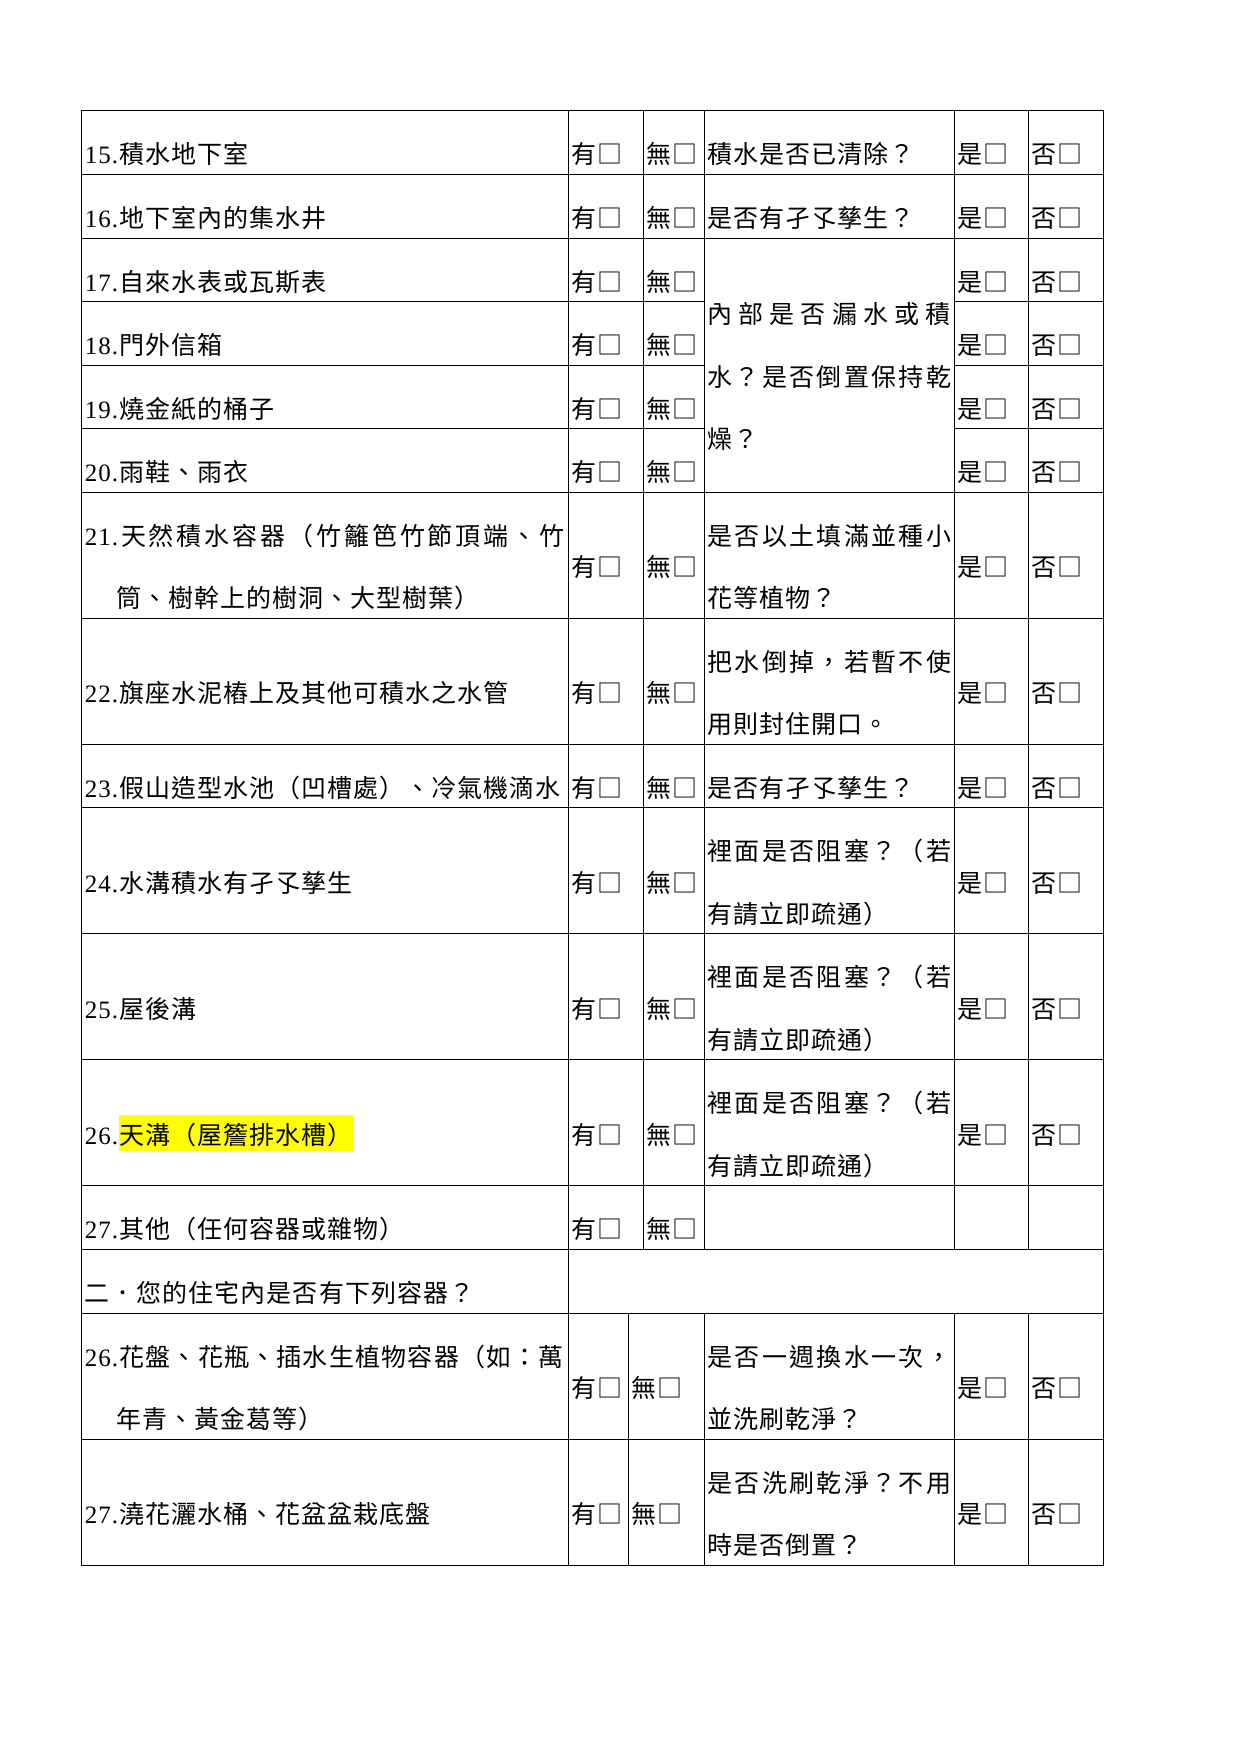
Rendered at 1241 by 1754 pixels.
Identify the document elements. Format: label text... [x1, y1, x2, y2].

table_cell 否□ [1029, 175, 1103, 237]
table_cell 26.花盤、花瓶、插水生植物容器（如：萬年青、黃金葛等） [82, 1314, 568, 1438]
table_cell 27.澆花灑水桶、花盆盆栽底盤 [82, 1440, 568, 1564]
table_cell 23.假山造型水池（凹槽處）、冷氣機滴水 [82, 745, 568, 807]
table_cell 18.門外信箱 [82, 302, 568, 364]
table_cell 21.天然積水容器（竹籬笆竹節頂端、竹筒、樹幹上的樹洞、大型樹葉） [82, 493, 568, 618]
table_cell 是□ [955, 1440, 1028, 1564]
table_cell 裡面是否阻塞？（若有請立即疏通） [705, 934, 954, 1059]
table_cell 有□ [569, 493, 643, 618]
table_cell 無□ [644, 934, 704, 1059]
table_cell 無□ [644, 111, 704, 174]
table_cell 有□ [569, 619, 643, 744]
table_cell 是否洗刷乾淨？不用時是否倒置？ [705, 1440, 954, 1564]
table_cell 26.天溝（屋簷排水槽） [82, 1060, 568, 1185]
table_cell 無□ [644, 493, 704, 618]
table_cell 無□ [644, 1060, 704, 1185]
table_cell 把水倒掉，若暫不使用則封住開口。 [705, 619, 954, 744]
table_cell 25.屋後溝 [82, 934, 568, 1059]
table_cell 16.地下室內的集水井 [82, 175, 568, 237]
table_cell 否□ [1029, 1314, 1103, 1438]
table_cell 是□ [955, 1060, 1028, 1185]
table_cell 是□ [955, 429, 1028, 492]
table_cell 有□ [569, 745, 643, 807]
table_cell [705, 1186, 954, 1249]
table_cell 無□ [644, 429, 704, 492]
table_cell 17.自來水表或瓦斯表 [82, 239, 568, 301]
table_cell 否□ [1029, 239, 1103, 301]
table_cell 無□ [644, 808, 704, 933]
table_cell 無□ [644, 619, 704, 744]
table_cell 是□ [955, 619, 1028, 744]
table_cell 無□ [629, 1440, 704, 1564]
table_cell 22.旗座水泥樁上及其他可積水之水管 [82, 619, 568, 744]
table_cell 是□ [955, 1314, 1028, 1438]
table_cell 否□ [1029, 619, 1103, 744]
table_cell 是□ [955, 239, 1028, 301]
table_cell 是□ [955, 366, 1028, 428]
table_cell 有□ [569, 934, 643, 1059]
table_cell 有□ [569, 808, 643, 933]
table_cell [955, 1186, 1028, 1249]
table_cell 否□ [1029, 429, 1103, 492]
table_cell 有□ [569, 302, 643, 364]
table_cell 無□ [629, 1314, 704, 1438]
table_cell 是否有孑孓孳生？ [705, 175, 954, 237]
table_cell 否□ [1029, 1060, 1103, 1185]
table_cell 無□ [644, 1186, 704, 1249]
table_cell 是否以土填滿並種小花等植物？ [705, 493, 954, 618]
table_cell 無□ [644, 175, 704, 237]
table_cell 有□ [569, 1440, 628, 1564]
table_cell 無□ [644, 302, 704, 364]
table_cell 有□ [569, 1060, 643, 1185]
table_cell 無□ [644, 745, 704, 807]
table_cell 否□ [1029, 366, 1103, 428]
table_cell 否□ [1029, 1440, 1103, 1564]
table_cell 有□ [569, 175, 643, 237]
table_cell 否□ [1029, 111, 1103, 174]
table_cell 否□ [1029, 934, 1103, 1059]
table_cell 有□ [569, 429, 643, 492]
table_cell 否□ [1029, 493, 1103, 618]
table_cell 19.燒金紙的桶子 [82, 366, 568, 428]
table_cell 內部是否漏水或積水？是否倒置保持乾燥？ [705, 239, 954, 492]
table_cell 二．您的住宅內是否有下列容器？ [82, 1250, 568, 1312]
table_cell 是否一週換水一次，並洗刷乾淨？ [705, 1314, 954, 1438]
table_cell 20.雨鞋、雨衣 [82, 429, 568, 492]
table_cell [569, 1250, 1103, 1312]
table_cell 是□ [955, 493, 1028, 618]
table_cell 24.水溝積水有孑孓孳生 [82, 808, 568, 933]
table_cell 積水是否已清除？ [705, 111, 954, 174]
table_cell 是□ [955, 934, 1028, 1059]
table_cell 27.其他（任何容器或雜物） [82, 1186, 568, 1249]
table_cell 有□ [569, 1314, 628, 1438]
table_cell 是□ [955, 808, 1028, 933]
table_cell 裡面是否阻塞？（若有請立即疏通） [705, 1060, 954, 1185]
table_cell 是否有孑孓孳生？ [705, 745, 954, 807]
table_cell 有□ [569, 1186, 643, 1249]
table_cell 是□ [955, 111, 1028, 174]
table_cell 是□ [955, 745, 1028, 807]
table_cell 否□ [1029, 745, 1103, 807]
table_cell 否□ [1029, 808, 1103, 933]
table_cell 有□ [569, 111, 643, 174]
table_cell 是□ [955, 302, 1028, 364]
table_cell [1029, 1186, 1103, 1249]
table_cell 否□ [1029, 302, 1103, 364]
table_cell 15.積水地下室 [82, 111, 568, 174]
table_cell 有□ [569, 239, 643, 301]
table_cell 無□ [644, 239, 704, 301]
table_cell 是□ [955, 175, 1028, 237]
table_cell 裡面是否阻塞？（若有請立即疏通） [705, 808, 954, 933]
table_cell 有□ [569, 366, 643, 428]
table_cell 無□ [644, 366, 704, 428]
